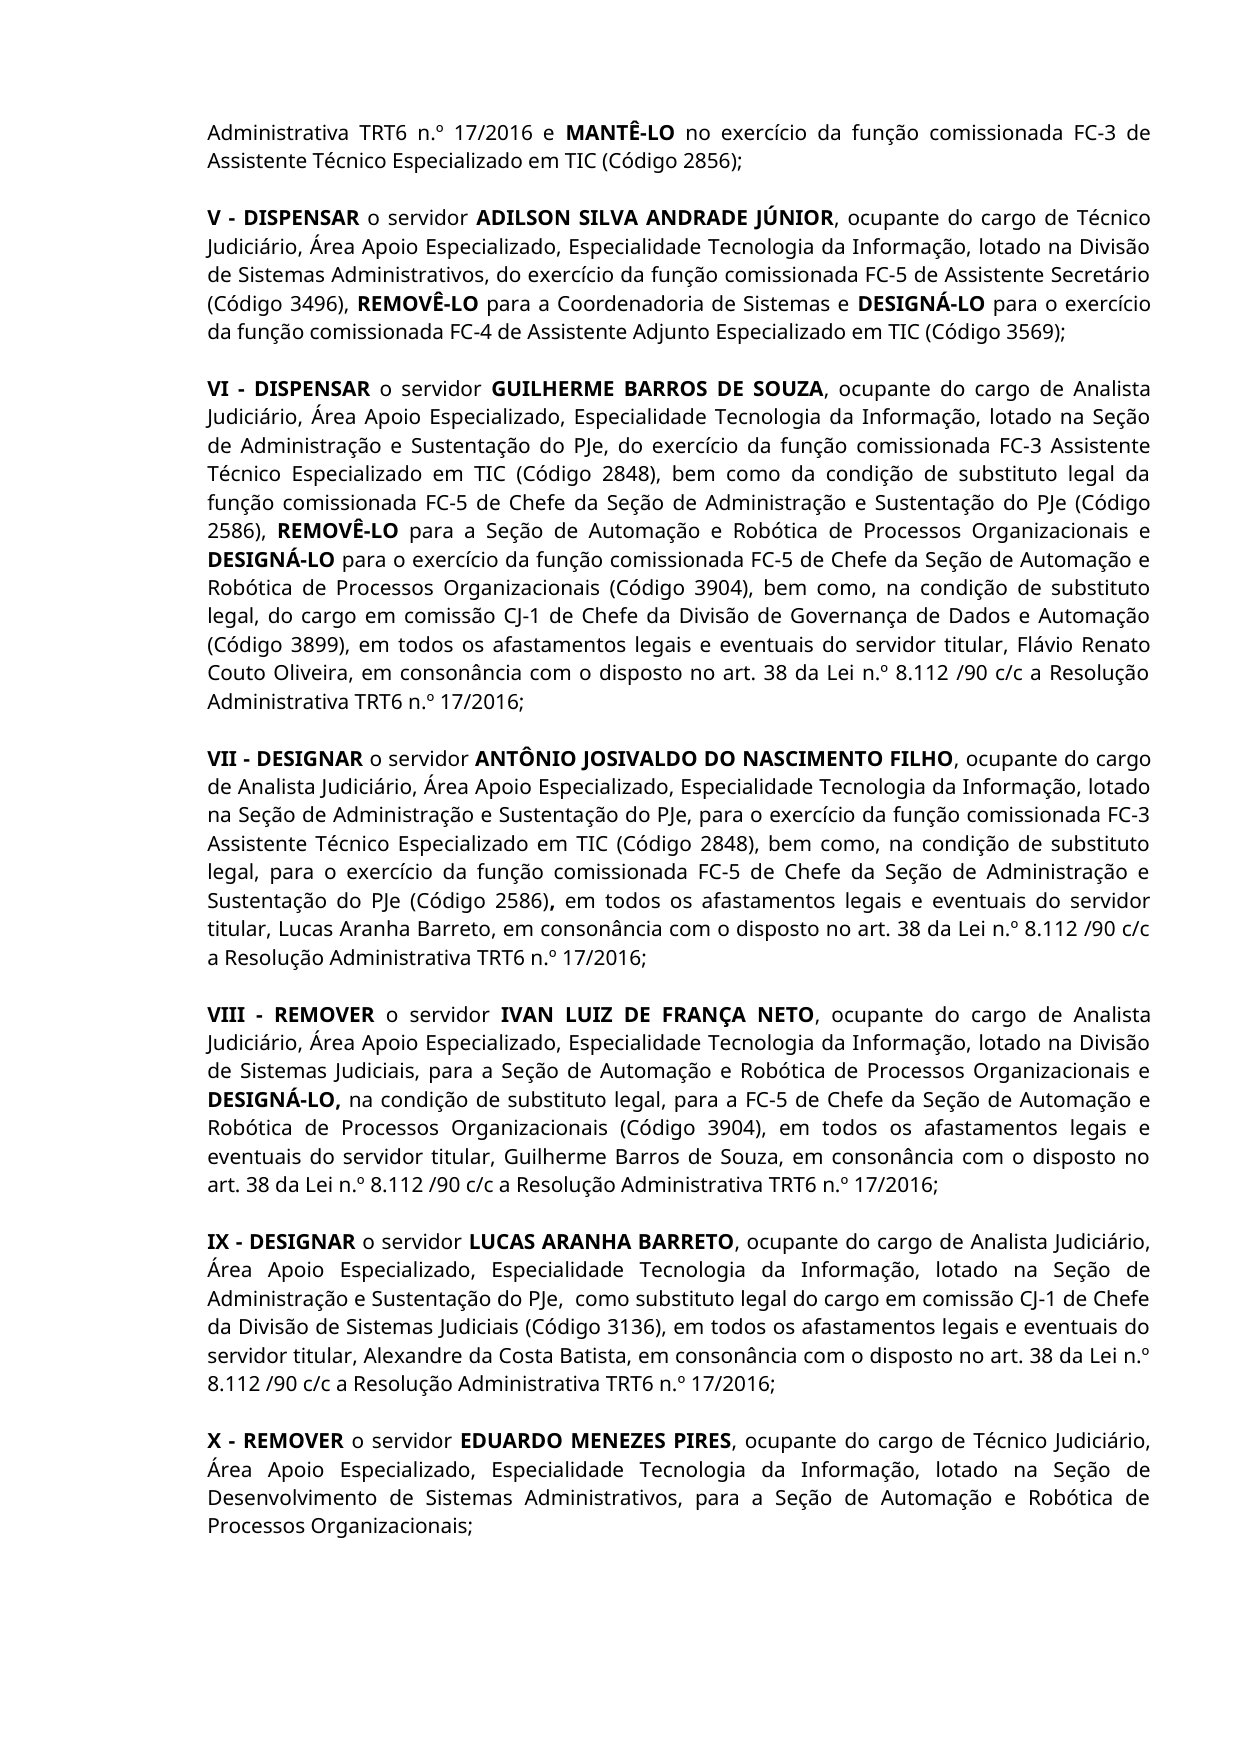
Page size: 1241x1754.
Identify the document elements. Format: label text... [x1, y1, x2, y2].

text VII - DESIGNAR o servidor ANTÔNIO JOSIVALDO DO NASCIMENTO FILHO, ocupante do cargo de Analista Judiciário, Área Apoio Especializado, Especialidade Tecnologia da Informação, lotado na Seção de Administração e Sustentação do PJe, para o exercício da função comissionada FC-3 Assistente Técnico Especializado em TIC (Código 2848), bem como, na condição de substituto legal, para o exercício da função comissionada FC-5 de Chefe da Seção de Administração e Sustentação do PJe (Código 2586), em todos os afastamentos legais e eventuais do servidor titular, Lucas Aranha Barreto, em consonância com o disposto no art. 38 da Lei n.º 8.112 /90 c/c a Resolução Administrativa TRT6 n.º 17/2016; [207, 744, 1152, 971]
text VIII - REMOVER o servidor IVAN LUIZ DE FRANÇA NETO, ocupante do cargo de Analista Judiciário, Área Apoio Especializado, Especialidade Tecnologia da Informação, lotado na Divisão de Sistemas Judiciais, para a Seção de Automação e Robótica de Processos Organizacionais e DESIGNÁ-LO, na condição de substituto legal, para a FC-5 de Chefe da Seção de Automação e Robótica de Processos Organizacionais (Código 3904), em todos os afastamentos legais e eventuais do servidor titular, Guilherme Barros de Souza, em consonância com o disposto no art. 38 da Lei n.º 8.112 /90 c/c a Resolução Administrativa TRT6 n.º 17/2016; [207, 1000, 1152, 1199]
text V - DISPENSAR o servidor ADILSON SILVA ANDRADE JÚNIOR, ocupante do cargo de Técnico Judiciário, Área Apoio Especializado, Especialidade Tecnologia da Informação, lotado na Divisão de Sistemas Administrativos, do exercício da função comissionada FC-5 de Assistente Secretário (Código 3496), REMOVÊ-LO para a Coordenadoria de Sistemas e DESIGNÁ-LO para o exercício da função comissionada FC-4 de Assistente Adjunto Especializado em TIC (Código 3569); [207, 203, 1152, 346]
text Administrativa TRT6 n.º 17/2016 e MANTÊ-LO no exercício da função comissionada FC-3 de Assistente Técnico Especializado em TIC (Código 2856); [207, 118, 1152, 175]
text IX - DESIGNAR o servidor LUCAS ARANHA BARRETO, ocupante do cargo de Analista Judiciário, Área Apoio Especializado, Especialidade Tecnologia da Informação, lotado na Seção de Administração e Sustentação do PJe, como substituto legal do cargo em comissão CJ-1 de Chefe da Divisão de Sistemas Judiciais (Código 3136), em todos os afastamentos legais e eventuais do servidor titular, Alexandre da Costa Batista, em consonância com o disposto no art. 38 da Lei n.º 8.112 /90 c/c a Resolução Administrativa TRT6 n.º 17/2016; [207, 1227, 1152, 1398]
text X - REMOVER o servidor EDUARDO MENEZES PIRES, ocupante do cargo de Técnico Judiciário, Área Apoio Especializado, Especialidade Tecnologia da Informação, lotado na Seção de Desenvolvimento de Sistemas Administrativos, para a Seção de Automação e Robótica de Processos Organizacionais; [207, 1426, 1152, 1540]
text VI - DISPENSAR o servidor GUILHERME BARROS DE SOUZA, ocupante do cargo de Analista Judiciário, Área Apoio Especializado, Especialidade Tecnologia da Informação, lotado na Seção de Administração e Sustentação do PJe, do exercício da função comissionada FC-3 Assistente Técnico Especializado em TIC (Código 2848), bem como da condição de substituto legal da função comissionada FC-5 de Chefe da Seção de Administração e Sustentação do PJe (Código 2586), REMOVÊ-LO para a Seção de Automação e Robótica de Processos Organizacionais e DESIGNÁ-LO para o exercício da função comissionada FC-5 de Chefe da Seção de Automação e Robótica de Processos Organizacionais (Código 3904), bem como, na condição de substituto legal, do cargo em comissão CJ-1 de Chefe da Divisão de Governança de Dados e Automação (Código 3899), em todos os afastamentos legais e eventuais do servidor titular, Flávio Renato Couto Oliveira, em consonância com o disposto no art. 38 da Lei n.º 8.112 /90 c/c a Resolução Administrativa TRT6 n.º 17/2016; [207, 374, 1152, 715]
